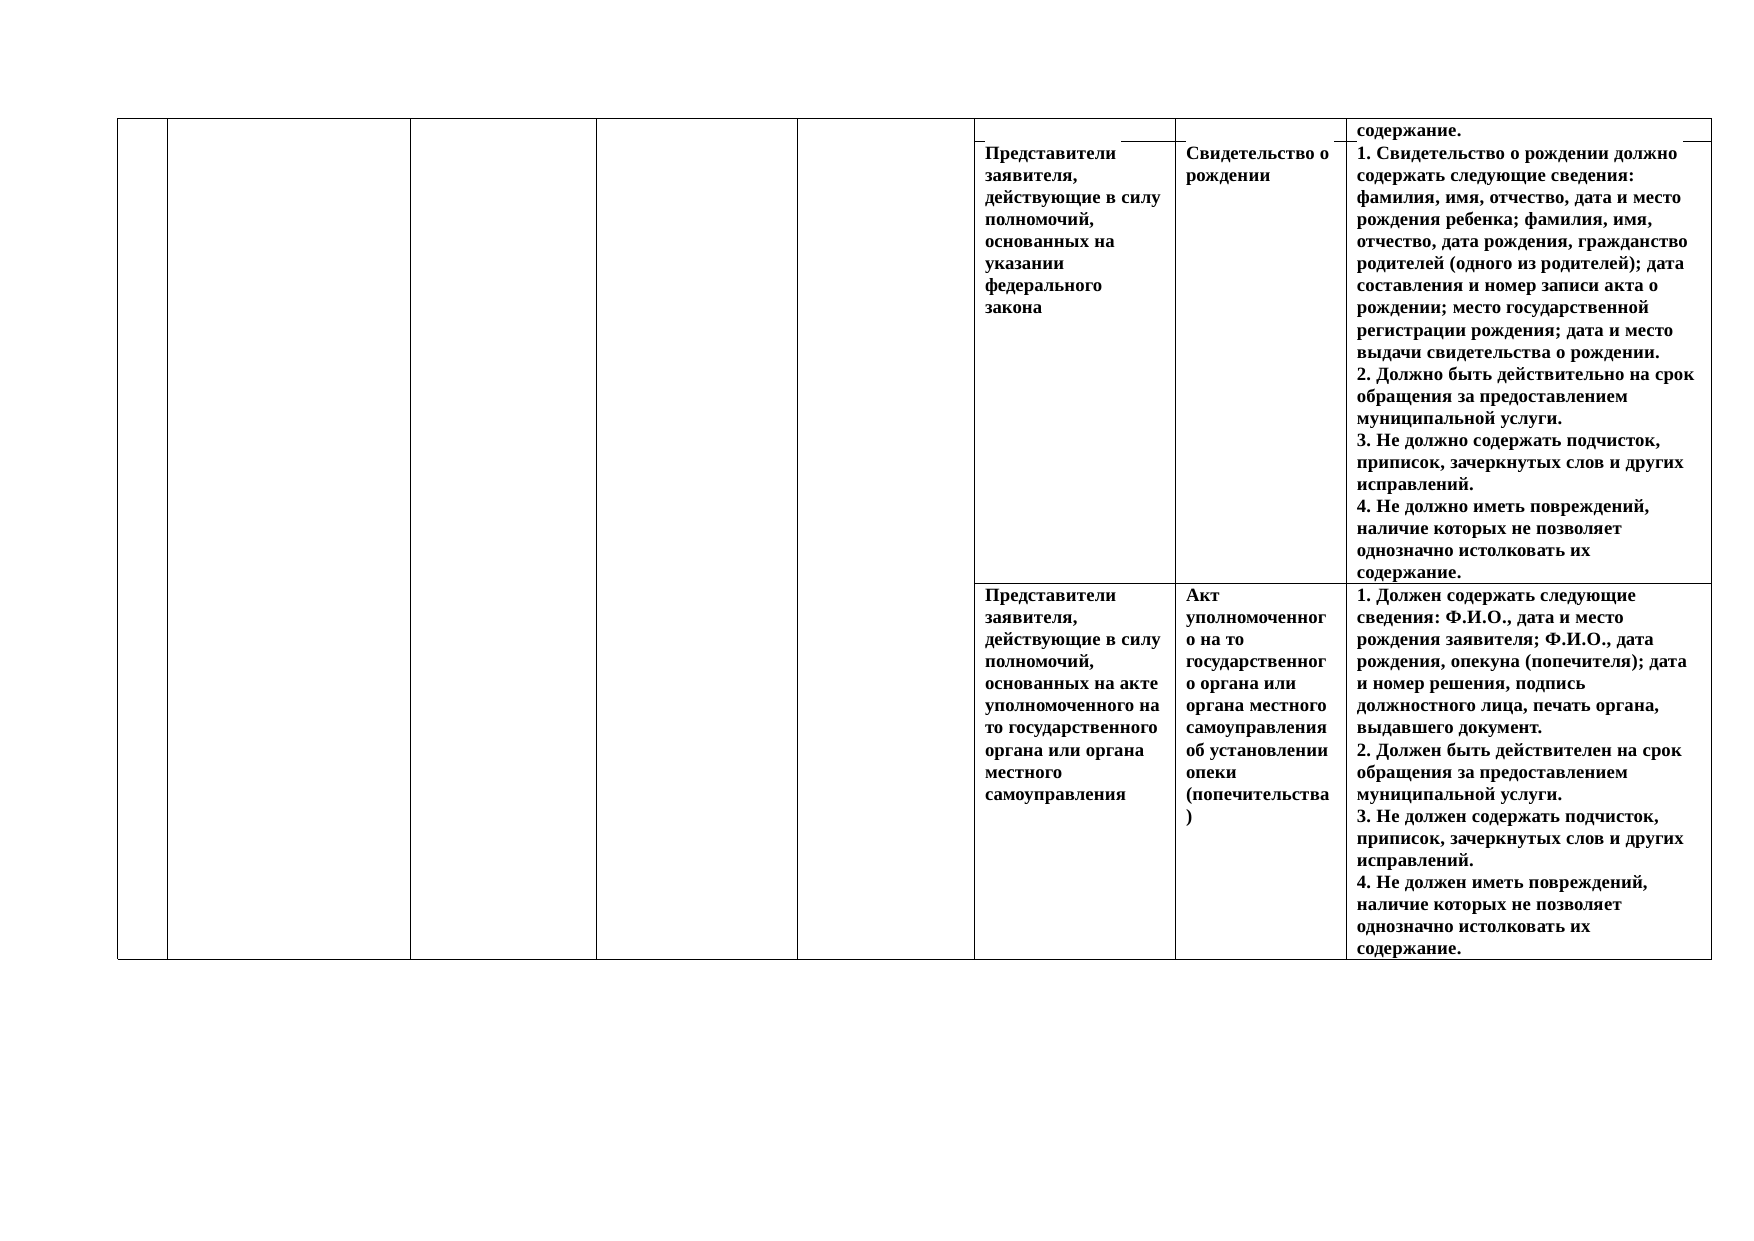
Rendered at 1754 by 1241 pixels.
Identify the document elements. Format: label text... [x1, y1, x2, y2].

table_cell [798, 119, 974, 959]
table_cell [1176, 119, 1346, 141]
table_cell [118, 119, 167, 959]
table_cell 1. Должен содержать следующие сведения: Ф.И.О., дата и место рождения заявителя; Ф.И.О., дата рождения, опекуна (попечителя); дата и номер решения, подпись должностного лица, печать органа, выдавшего документ. 2. Должен быть действителен на срок обращения за предоставлением муниципальной услуги. 3. Не должен содержать подчисток, приписок, зачеркнутых слов и других исправлений. 4. Не должен иметь повреждений, наличие которых не позволяет однозначно истолковать их содержание. [1347, 584, 1711, 959]
table_cell [975, 119, 1175, 141]
table_cell Свидетельство о рождении [1176, 142, 1346, 583]
table_cell [597, 119, 797, 959]
table_cell содержание. [1347, 119, 1711, 141]
table_cell Представители заявителя, действующие в силу полномочий, основанных на указании федерального закона [975, 142, 1175, 583]
table_cell Акт уполномоченного на то государственного органа или органа местного самоуправления об установлении опеки (попечительства) [1176, 584, 1346, 959]
table_cell [411, 119, 596, 959]
table_cell Представители заявителя, действующие в силу полномочий, основанных на акте уполномоченного на то государственного органа или органа местного самоуправления [975, 584, 1175, 959]
table_cell [168, 119, 410, 959]
table_cell 1. Свидетельство о рождении должно содержать следующие сведения: фамилия, имя, отчество, дата и место рождения ребенка; фамилия, имя, отчество, дата рождения, гражданство родителей (одного из родителей); дата составления и номер записи акта о рождении; место государственной регистрации рождения; дата и место выдачи свидетельства о рождении. 2. Должно быть действительно на срок обращения за предоставлением муниципальной услуги. 3. Не должно содержать подчисток, приписок, зачеркнутых слов и других исправлений. 4. Не должно иметь повреждений, наличие которых не позволяет однозначно истолковать их содержание. [1347, 142, 1711, 583]
